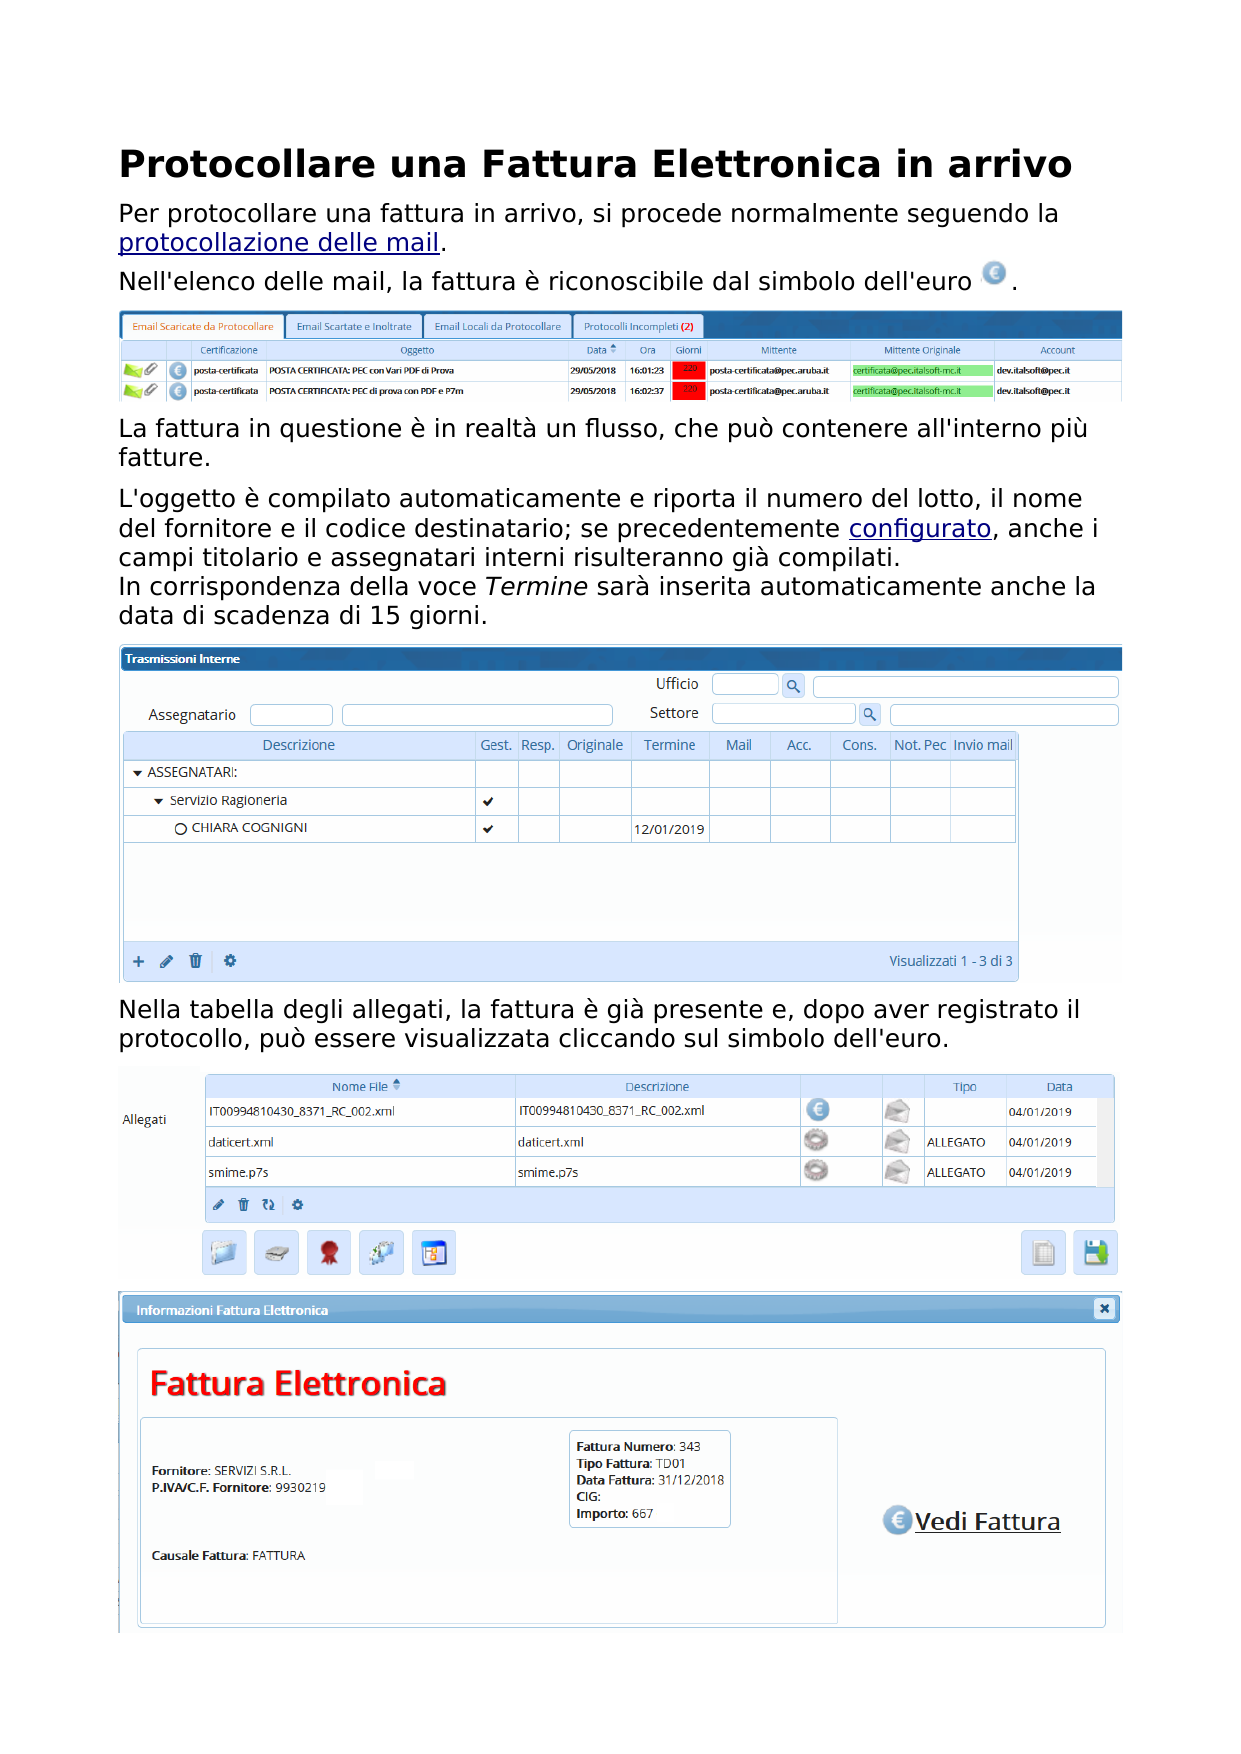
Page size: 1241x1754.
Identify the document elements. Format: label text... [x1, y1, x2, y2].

text Nella tabella degli allegati, la fattura è già presente e, dopo aver registrato il protocollo, può essere visualizzata cliccando sul simbolo dell'euro. [118, 995, 1122, 1053]
text La fattura in questione è in realtà un flusso, che può contenere all'interno più fatture. [118, 414, 1122, 472]
picture [118, 1066, 1123, 1279]
picture [118, 308, 1123, 402]
subtitle Protocollare una Fattura Elettronica in arrivo [118, 143, 1122, 187]
picture [118, 1291, 1123, 1633]
text Per protocollare una fattura in arrivo, si procede normalmente seguendo la protocollazione delle mail. Nell'elenco delle mail, la fattura è riconoscibile dal simbolo dell'euro . [118, 199, 1122, 296]
picture [980, 257, 1011, 291]
text L'oggetto è compilato automaticamente e riporta il numero del lotto, il nome del fornitore e il codice destinatario; se precedentemente configurato, anche i campi titolario e assegnatari interni risulteranno già compilati. In corrispondenza della voce Termine sarà inserita automaticamente anche la data di scadenza di 15 giorni. [118, 484, 1122, 630]
picture [118, 642, 1123, 983]
